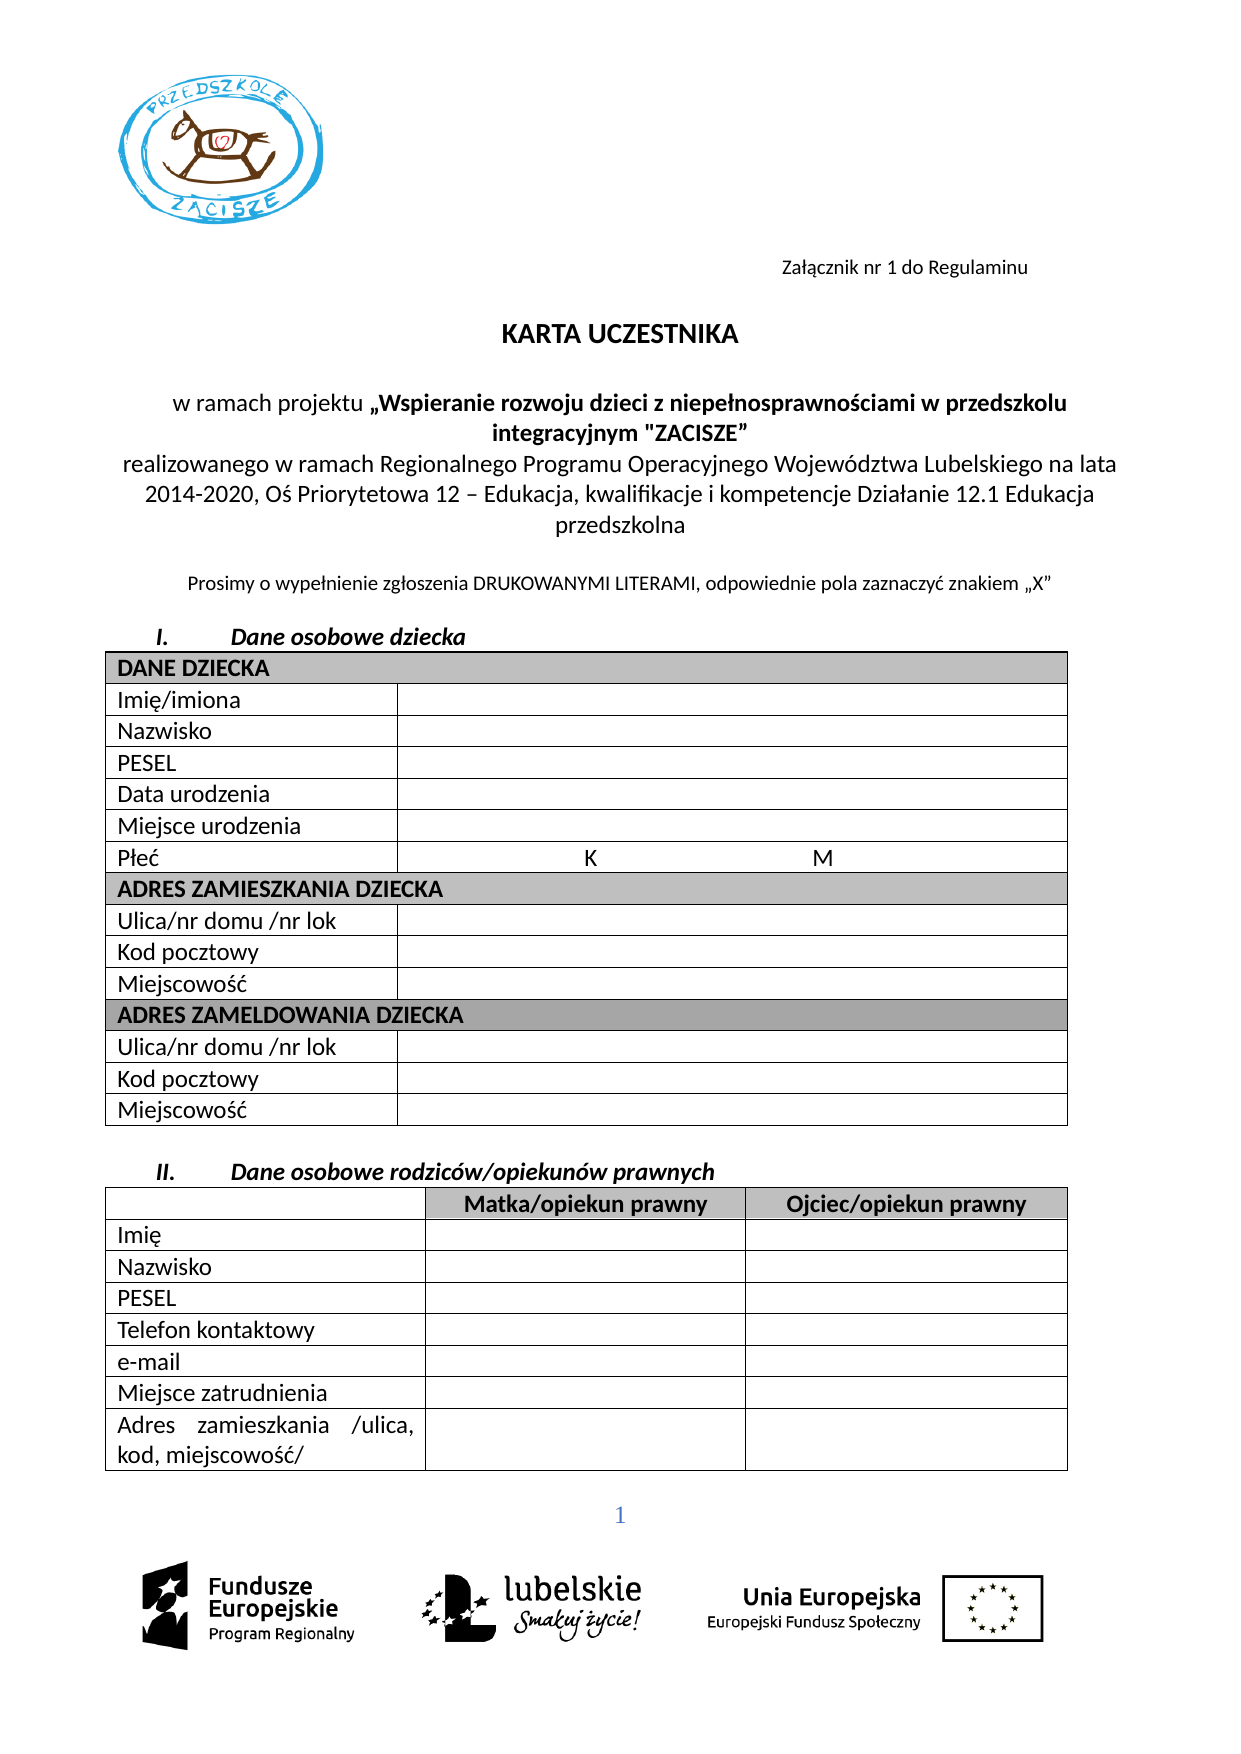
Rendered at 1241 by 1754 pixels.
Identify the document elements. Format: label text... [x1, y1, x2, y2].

table_cell PESEL [106, 747, 397, 778]
table_cell Miejscowość [106, 968, 397, 998]
table_cell e-mail [106, 1346, 425, 1376]
table_cell Kod pocztowy [106, 936, 397, 967]
table_cell K M [398, 842, 1067, 872]
table_cell Kod pocztowy [106, 1063, 397, 1093]
table_cell [746, 1409, 1067, 1470]
table_cell [398, 1031, 1067, 1062]
table_cell [746, 1377, 1067, 1408]
table_header Matka/opiekun prawny [426, 1188, 745, 1218]
table_cell Ulica/nr domu /nr lok [106, 1031, 397, 1062]
text Prosimy o wypełnienie zgłoszenia DRUKOWANYMI LITERAMI, odpowiednie pola zaznaczyć znakiem „X” [118, 570, 1122, 595]
table_cell [398, 779, 1067, 809]
table_cell Imię [106, 1220, 425, 1250]
table_header [106, 1188, 425, 1218]
table_header Ojciec/opiekun prawny [746, 1188, 1067, 1218]
table_cell ADRES ZAMELDOWANIA DZIECKA [106, 1000, 1067, 1030]
table_cell [426, 1251, 745, 1282]
table_cell PESEL [106, 1283, 425, 1313]
table_cell Imię/imiona [106, 684, 397, 714]
table_cell Telefon kontaktowy [106, 1314, 425, 1345]
table_cell [398, 1094, 1067, 1125]
text KARTA UCZESTNIKA [118, 316, 1122, 351]
text Załącznik nr 1 do Regulaminu [708, 254, 1122, 280]
table_cell Ulica/nr domu /nr lok [106, 905, 397, 935]
table_cell Data urodzenia [106, 779, 397, 809]
list Dane osobowe rodziców/opiekunów prawnych [156, 1156, 1122, 1187]
table_cell [746, 1346, 1067, 1376]
table_cell [746, 1251, 1067, 1282]
table_cell [426, 1314, 745, 1345]
table_cell [426, 1377, 745, 1408]
table_cell [426, 1283, 745, 1313]
table_cell [398, 936, 1067, 967]
table_cell [398, 716, 1067, 746]
table_cell Adres zamieszkania /ulica, kod, miejscowość/ [106, 1409, 425, 1470]
table_cell [398, 905, 1067, 935]
table_cell [398, 968, 1067, 998]
text realizowanego w ramach Regionalnego Programu Operacyjnego Województwa Lubelskiego na lata 2014-2020, Oś Priorytetowa 12 – Edukacja, kwalifikacje i kompetencje Działanie 12.1 Edukacja przedszkolna [118, 448, 1122, 539]
table_header DANE DZIECKA [106, 653, 1067, 683]
table_cell [398, 1063, 1067, 1093]
table_cell [398, 747, 1067, 778]
list Dane osobowe dziecka [156, 621, 1122, 651]
table_cell ADRES ZAMIESZKANIA DZIECKA [106, 873, 1067, 904]
table_cell [426, 1346, 745, 1376]
text w ramach projektu „Wspieranie rozwoju dzieci z niepełnosprawnościami w przedszkolu integracyjnym "ZACISZE” [118, 387, 1122, 448]
table_cell [426, 1409, 745, 1470]
table_cell Miejscowość [106, 1094, 397, 1125]
table_cell [398, 810, 1067, 841]
table_cell [426, 1220, 745, 1250]
table_cell Nazwisko [106, 716, 397, 746]
table_cell Nazwisko [106, 1251, 425, 1282]
table_cell [398, 684, 1067, 714]
table_cell [746, 1220, 1067, 1250]
table_cell [746, 1283, 1067, 1313]
table_cell Miejsce zatrudnienia [106, 1377, 425, 1408]
table_cell Miejsce urodzenia [106, 810, 397, 841]
table_cell [746, 1314, 1067, 1345]
table_cell Płeć [106, 842, 397, 872]
